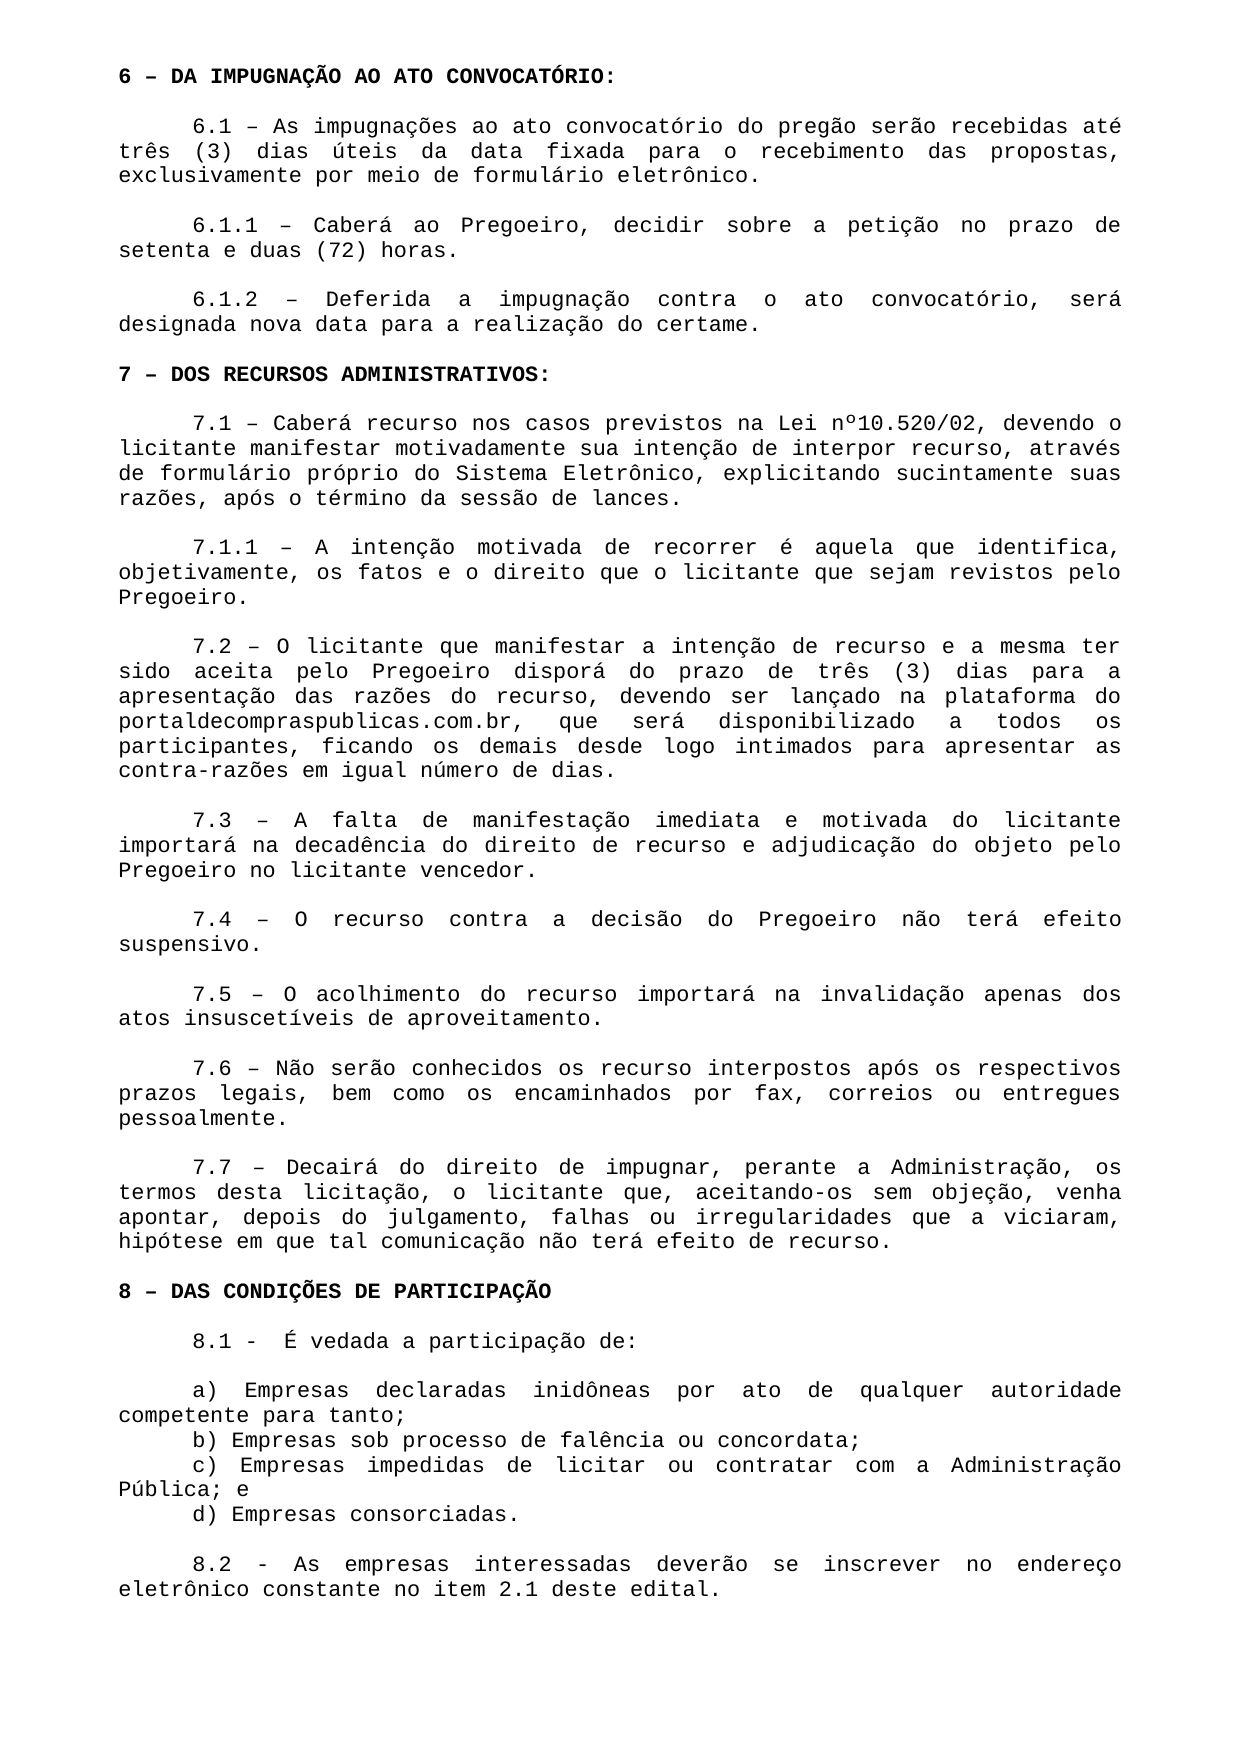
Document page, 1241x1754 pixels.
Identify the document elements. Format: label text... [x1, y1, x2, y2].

text 6.1.1 – Caberá ao Pregoeiro, decidir sobre a petição no prazo de setenta e duas (72) horas. [118, 214, 1122, 264]
text 7.3 – A falta de manifestação imediata e motivada do licitante importará na decadência do direito de recurso e adjudicação do objeto pelo Pregoeiro no licitante vencedor. [118, 809, 1122, 883]
text 8 – DAS CONDIÇÕES DE PARTICIPAÇÃO [118, 1280, 1122, 1305]
text 7.1 – Caberá recurso nos casos previstos na Lei nº10.520/02, devendo o licitante manifestar motivadamente sua intenção de interpor recurso, através de formulário próprio do Sistema Eletrônico, explicitando sucintamente suas razões, após o término da sessão de lances. [118, 412, 1122, 512]
text 8.2 - As empresas interessadas deverão se inscrever no endereço eletrônico constante no item 2.1 deste edital. [118, 1553, 1122, 1602]
text 7.6 – Não serão conhecidos os recurso interpostos após os respectivos prazos legais, bem como os encaminhados por fax, correios ou entregues pessoalmente. [118, 1057, 1122, 1131]
text 7.2 – O licitante que manifestar a intenção de recurso e a mesma ter sido aceita pelo Pregoeiro disporá do prazo de três (3) dias para a apresentação das razões do recurso, devendo ser lançado na plataforma do portaldecompraspublicas.com.br, que será disponibilizado a todos os participantes, ficando os demais desde logo intimados para apresentar as contra-razões em igual número de dias. [118, 636, 1122, 784]
text 8.1 - É vedada a participação de: [118, 1330, 1122, 1354]
text 7.7 – Decairá do direito de impugnar, perante a Administração, os termos desta licitação, o licitante que, aceitando-os sem objeção, venha apontar, depois do julgamento, falhas ou irregularidades que a viciaram, hipótese em que tal comunicação não terá efeito de recurso. [118, 1156, 1122, 1255]
text a) Empresas declaradas inidôneas por ato de qualquer autoridade competente para tanto; [118, 1379, 1122, 1429]
text 6.1 – As impugnações ao ato convocatório do pregão serão recebidas até três (3) dias úteis da data fixada para o recebimento das propostas, exclusivamente por meio de formulário eletrônico. [118, 115, 1122, 189]
text c) Empresas impedidas de licitar ou contratar com a Administração Pública; e [118, 1454, 1122, 1503]
text 7.5 – O acolhimento do recurso importará na invalidação apenas dos atos insuscetíveis de aproveitamento. [118, 983, 1122, 1032]
text 7 – DOS RECURSOS ADMINISTRATIVOS: [118, 363, 1122, 388]
text 7.1.1 – A intenção motivada de recorrer é aquela que identifica, objetivamente, os fatos e o direito que o licitante que sejam revistos pelo Pregoeiro. [118, 536, 1122, 611]
text 6 – DA IMPUGNAÇÃO AO ATO CONVOCATÓRIO: [118, 65, 1122, 90]
text 7.4 – O recurso contra a decisão do Pregoeiro não terá efeito suspensivo. [118, 908, 1122, 958]
text d) Empresas consorciadas. [118, 1503, 1122, 1528]
text 6.1.2 – Deferida a impugnação contra o ato convocatório, será designada nova data para a realização do certame. [118, 288, 1122, 338]
text b) Empresas sob processo de falência ou concordata; [118, 1429, 1122, 1454]
